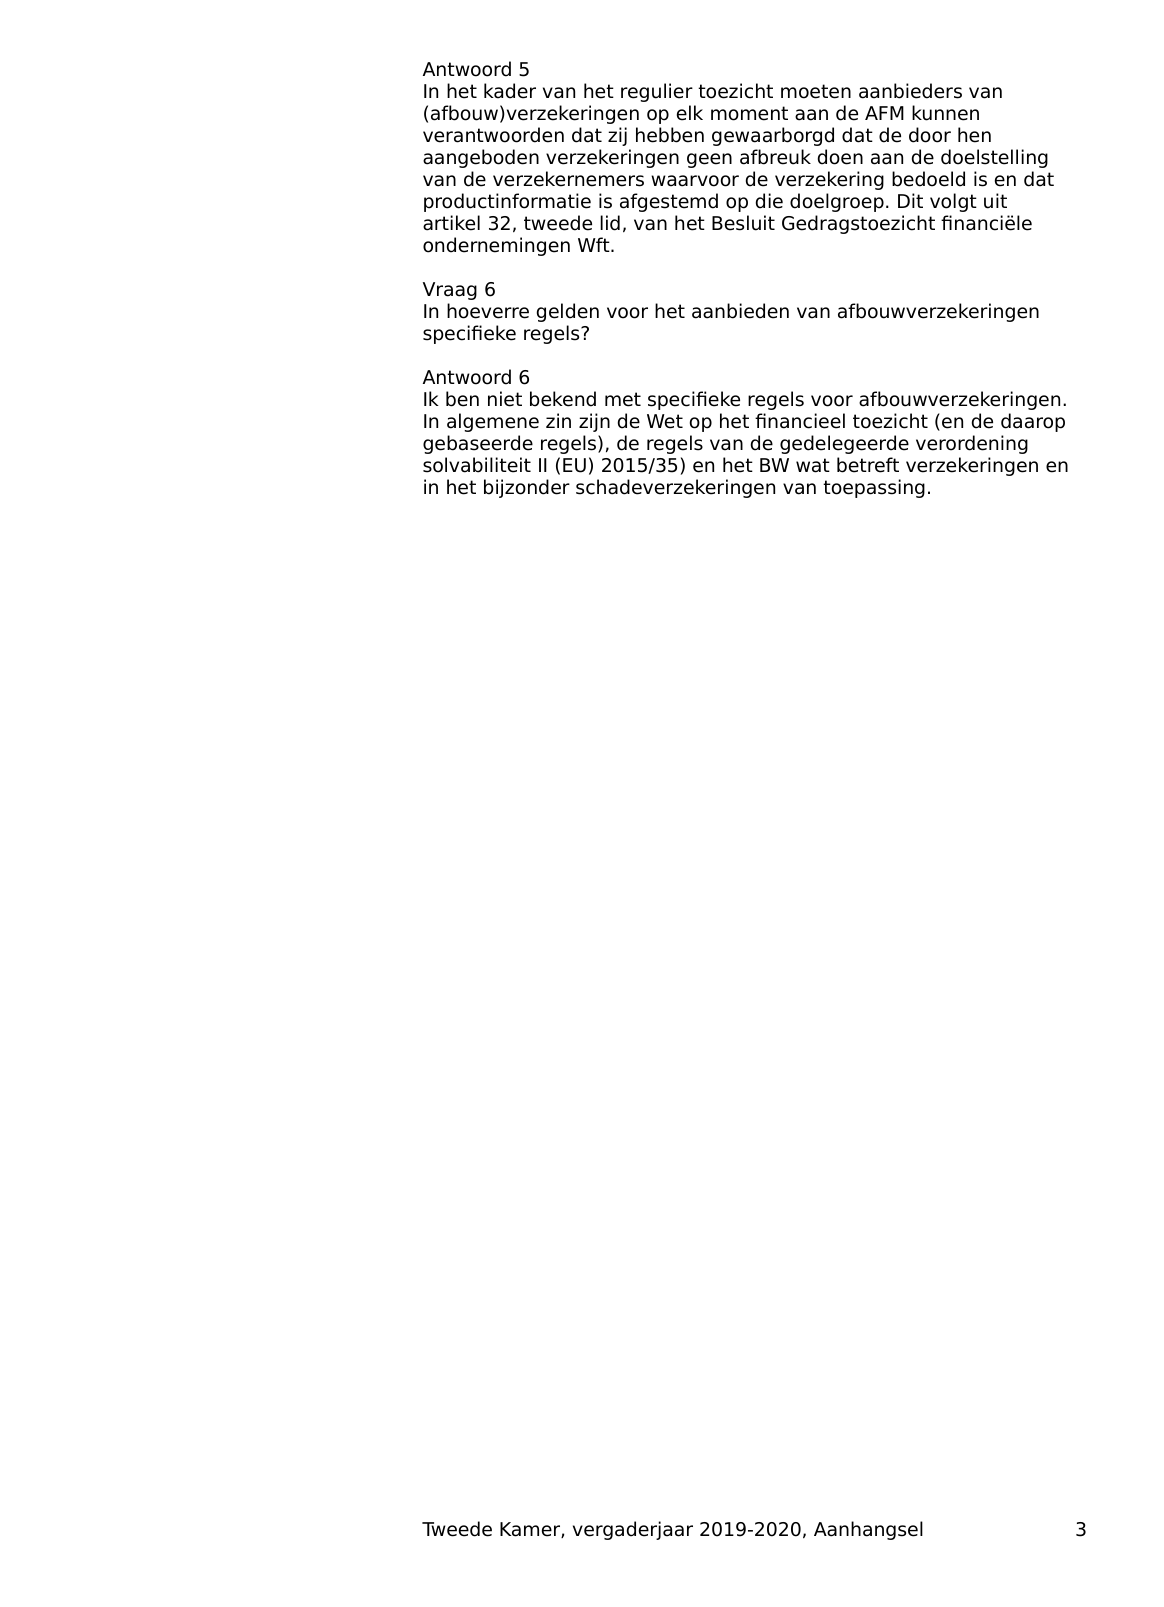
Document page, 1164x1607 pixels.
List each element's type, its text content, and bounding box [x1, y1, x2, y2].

text Vraag 6 [422, 279, 1087, 301]
text In het kader van het regulier toezicht moeten aanbieders van (afbouw)verzekeringen op elk moment aan de AFM kunnen verantwoorden dat zij hebben gewaarborgd dat de door hen aangeboden verzekeringen geen afbreuk doen aan de doelstelling van de verzekernemers waarvoor de verzekering bedoeld is en dat productinformatie is afgestemd op die doelgroep. Dit volgt uit artikel 32, tweede lid, van het Besluit Gedragstoezicht financiële ondernemingen Wft. [422, 81, 1087, 257]
text Antwoord 5 [422, 59, 1087, 81]
text In hoeverre gelden voor het aanbieden van afbouwverzekeringen specifieke regels? [422, 301, 1087, 345]
text Ik ben niet bekend met specifieke regels voor afbouwverzekeringen. In algemene zin zijn de Wet op het financieel toezicht (en de daarop gebaseerde regels), de regels van de gedelegeerde verordening solvabiliteit II (EU) 2015/35) en het BW wat betreft verzekeringen en in het bijzonder schadeverzekeringen van toepassing. [422, 389, 1087, 499]
text Antwoord 6 [422, 367, 1087, 389]
